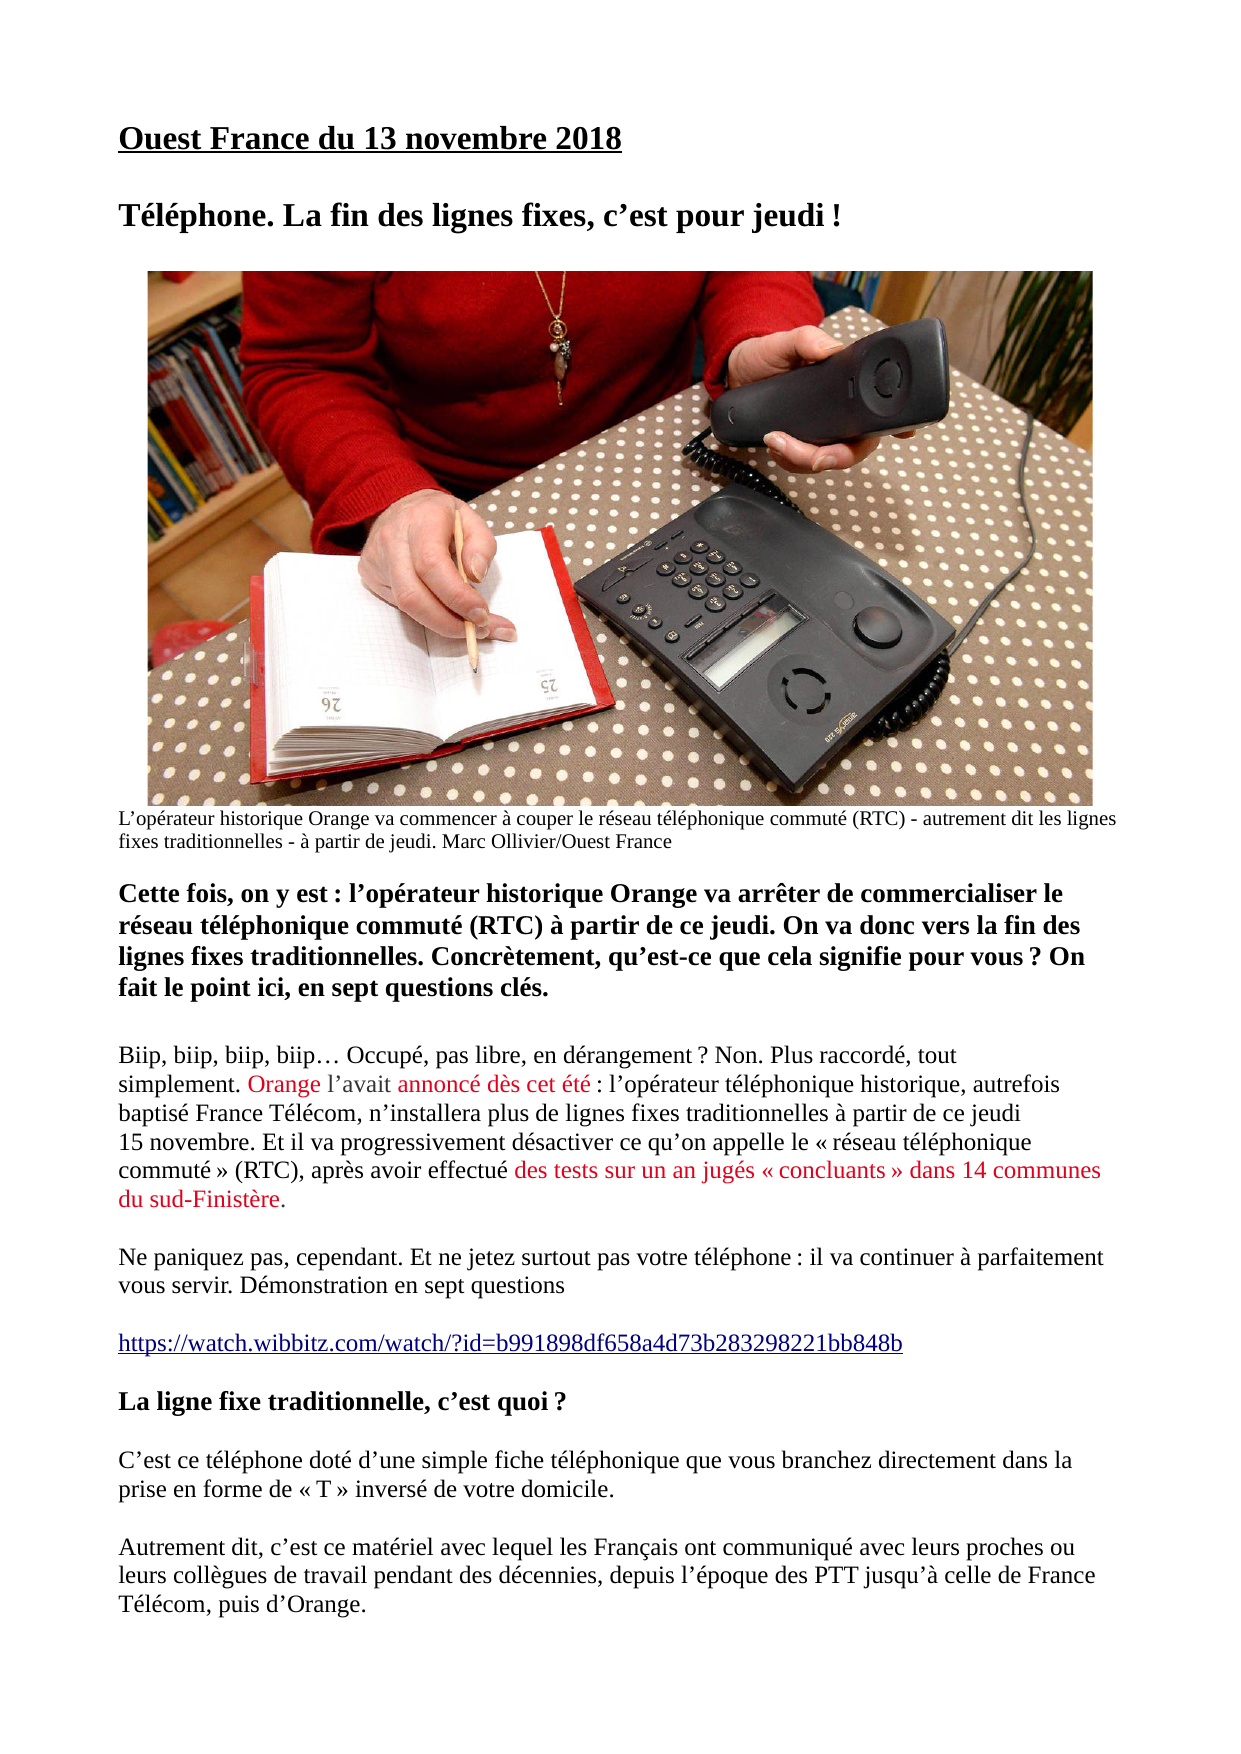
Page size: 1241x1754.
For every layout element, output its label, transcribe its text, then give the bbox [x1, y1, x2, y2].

text Cette fois, on y est : l’opérateur historique Orange va arrêter de commercialiser le réseau téléphonique commuté (RTC) à partir de ce jeudi. On va donc vers la fin des lignes fixes traditionnelles. Concrètement, qu’est-ce que cela signifie pour vous ? On fait le point ici, en sept questions clés. [118, 878, 1122, 1002]
text C’est ce téléphone doté d’une simple fiche téléphonique que vous branchez directement dans la prise en forme de « T » inversé de votre domicile. [118, 1445, 1122, 1503]
text Biip, biip, biip, biip… Occupé, pas libre, en dérangement ? Non. Plus raccordé, tout simplement. Orange l’avait annoncé dès cet été : l’opérateur téléphonique historique, autrefois baptisé France Télécom, n’installera plus de lignes fixes traditionnelles à partir de ce jeudi 15 novembre. Et il va progressivement désactiver ce qu’on appelle le « réseau téléphonique commuté » (RTC), après avoir effectué des tests sur un an jugés « concluants » dans 14 communes du sud-Finistère. [118, 1041, 1122, 1213]
text Ouest France du 13 novembre 2018 [118, 118, 1122, 156]
text https://watch.wibbitz.com/watch/?id=b991898df658a4d73b283298221bb848b [118, 1328, 1122, 1357]
picture [147, 271, 1093, 806]
text Autrement dit, c’est ce matériel avec lequel les Français ont communiqué avec leurs proches ou leurs collègues de travail pendant des décennies, depuis l’époque des PTT jusqu’à celle de France Télécom, puis d’Orange. [118, 1532, 1122, 1618]
text La ligne fixe traditionnelle, c’est quoi ? [118, 1386, 1122, 1417]
text Ne paniquez pas, cependant. Et ne jetez surtout pas votre téléphone : il va continuer à parfaitement vous servir. Démonstration en sept questions [118, 1242, 1122, 1299]
text L’opérateur historique Orange va commencer à couper le réseau téléphonique commuté (RTC) - autrement dit les lignes fixes traditionnelles - à partir de jeudi. Marc Ollivier/Ouest France [118, 271, 1122, 853]
text Téléphone. La fin des lignes fixes, c’est pour jeudi ! [118, 195, 1122, 233]
